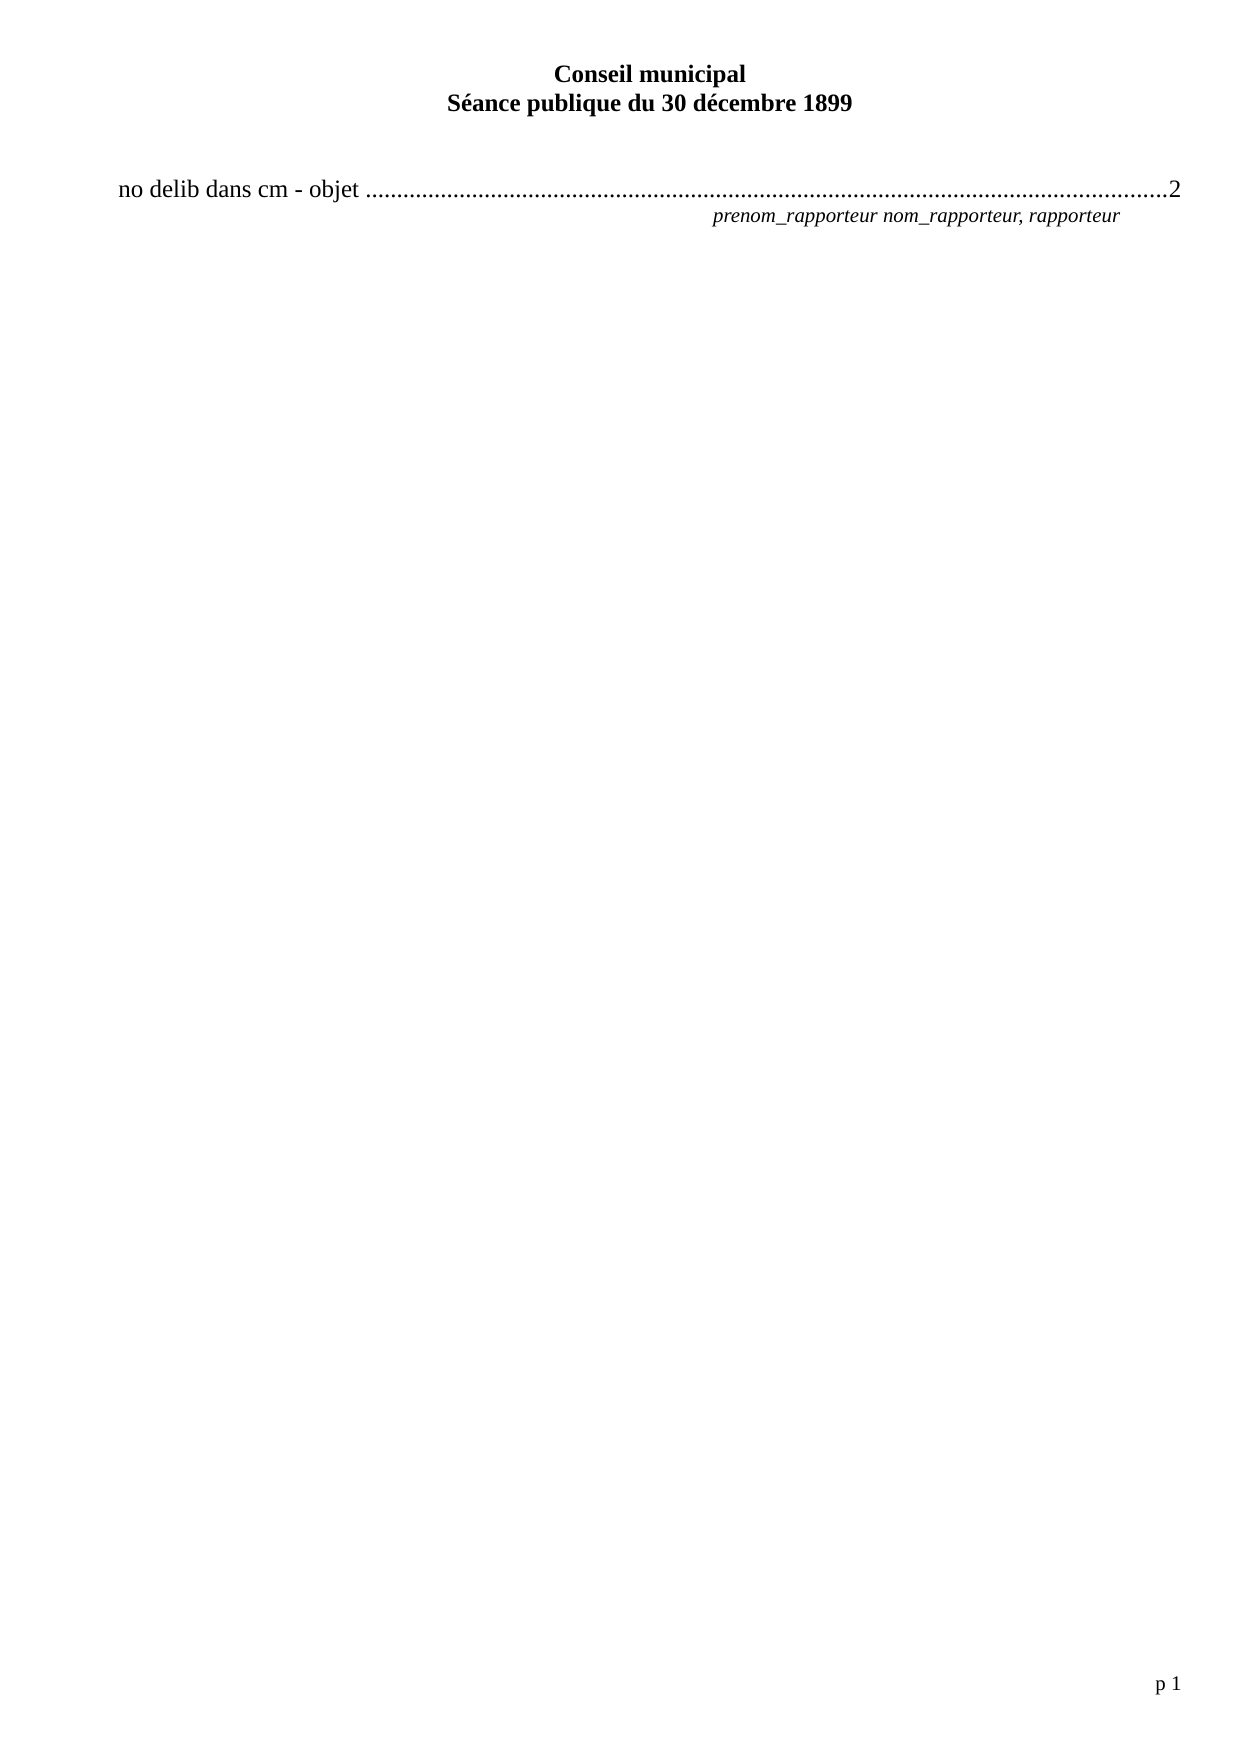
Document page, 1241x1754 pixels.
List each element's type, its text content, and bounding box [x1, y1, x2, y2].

text Séance publique du 30 décembre 1899 [118, 88, 1181, 117]
text Conseil municipal [118, 59, 1181, 88]
text no delib dans cm - objet 2 [118, 174, 1181, 203]
text prenom_rapporteur nom_rapporteur, rapporteur [148, 203, 1122, 227]
